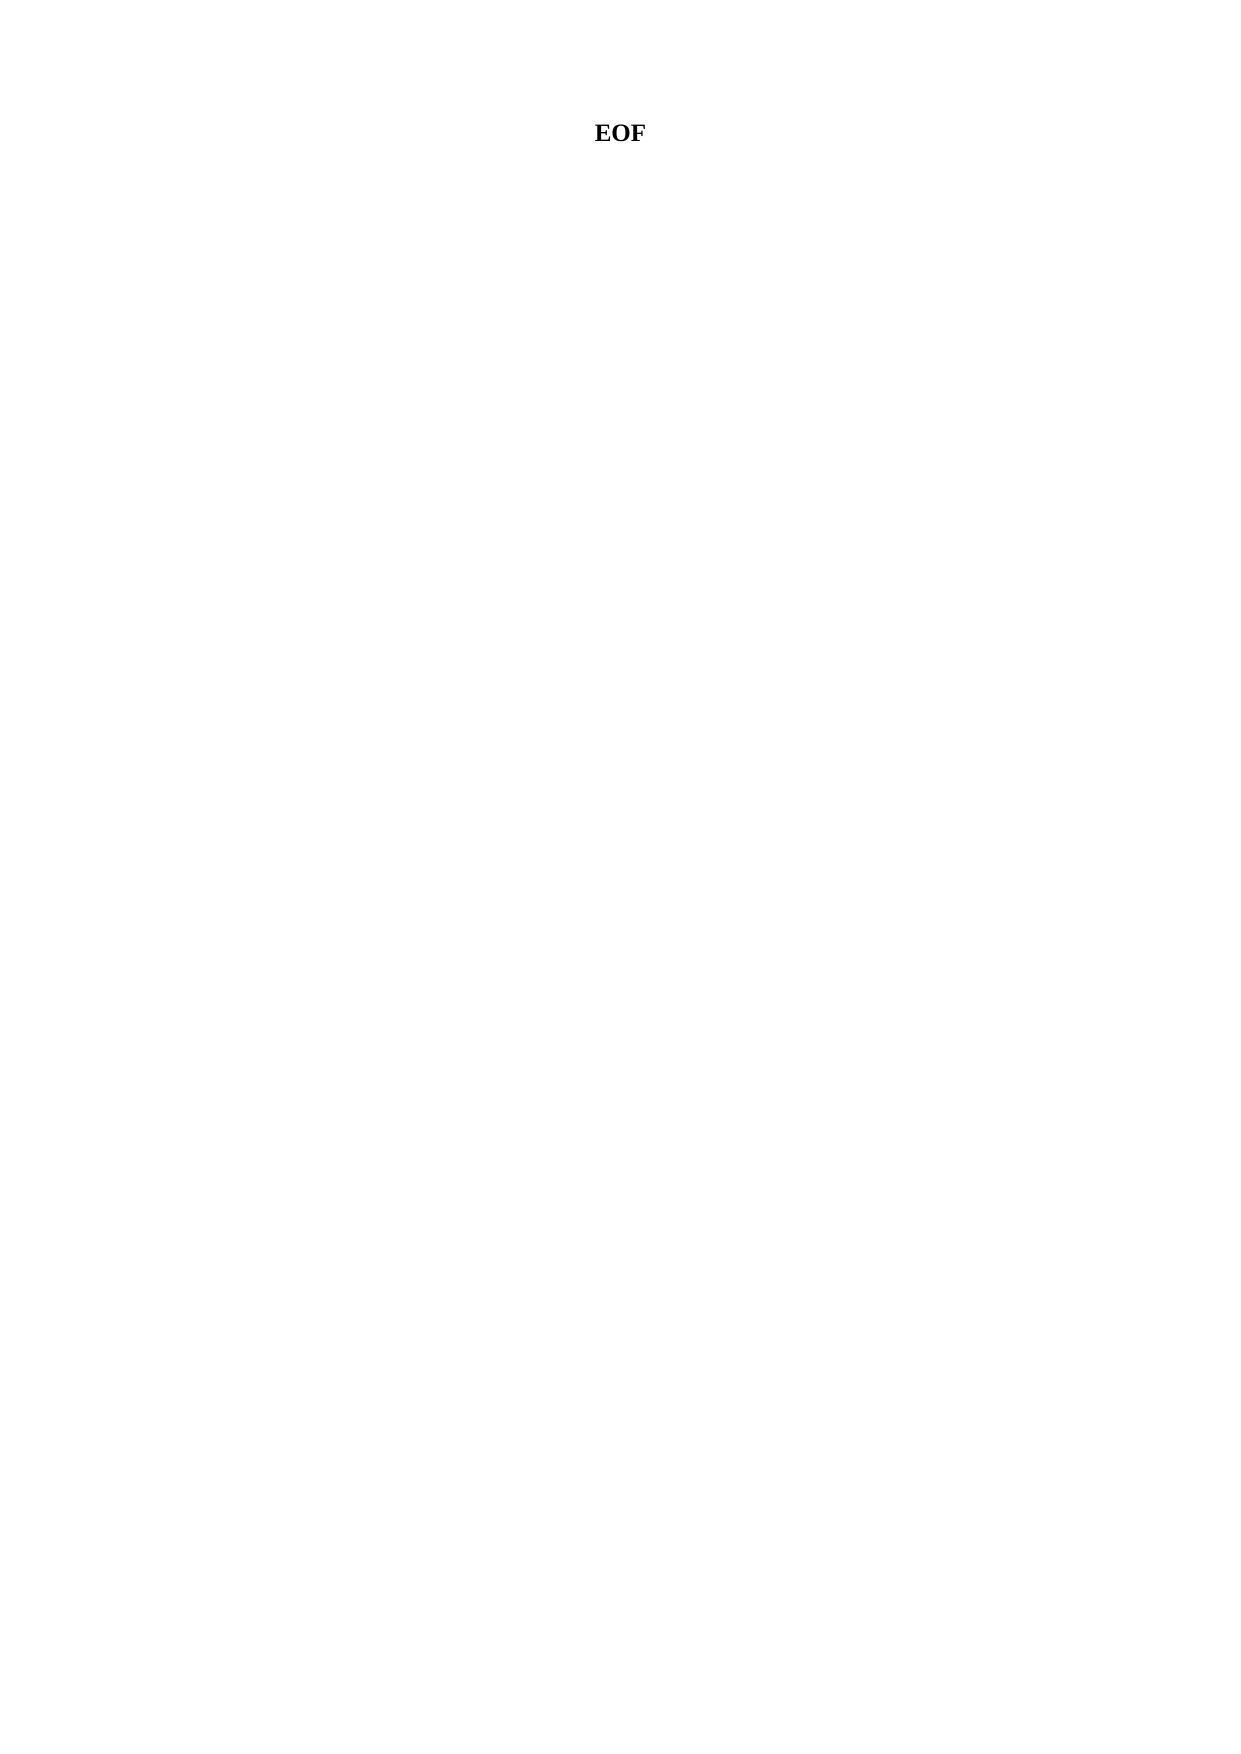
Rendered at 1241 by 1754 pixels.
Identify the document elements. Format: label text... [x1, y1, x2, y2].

text EOF [118, 118, 1122, 147]
